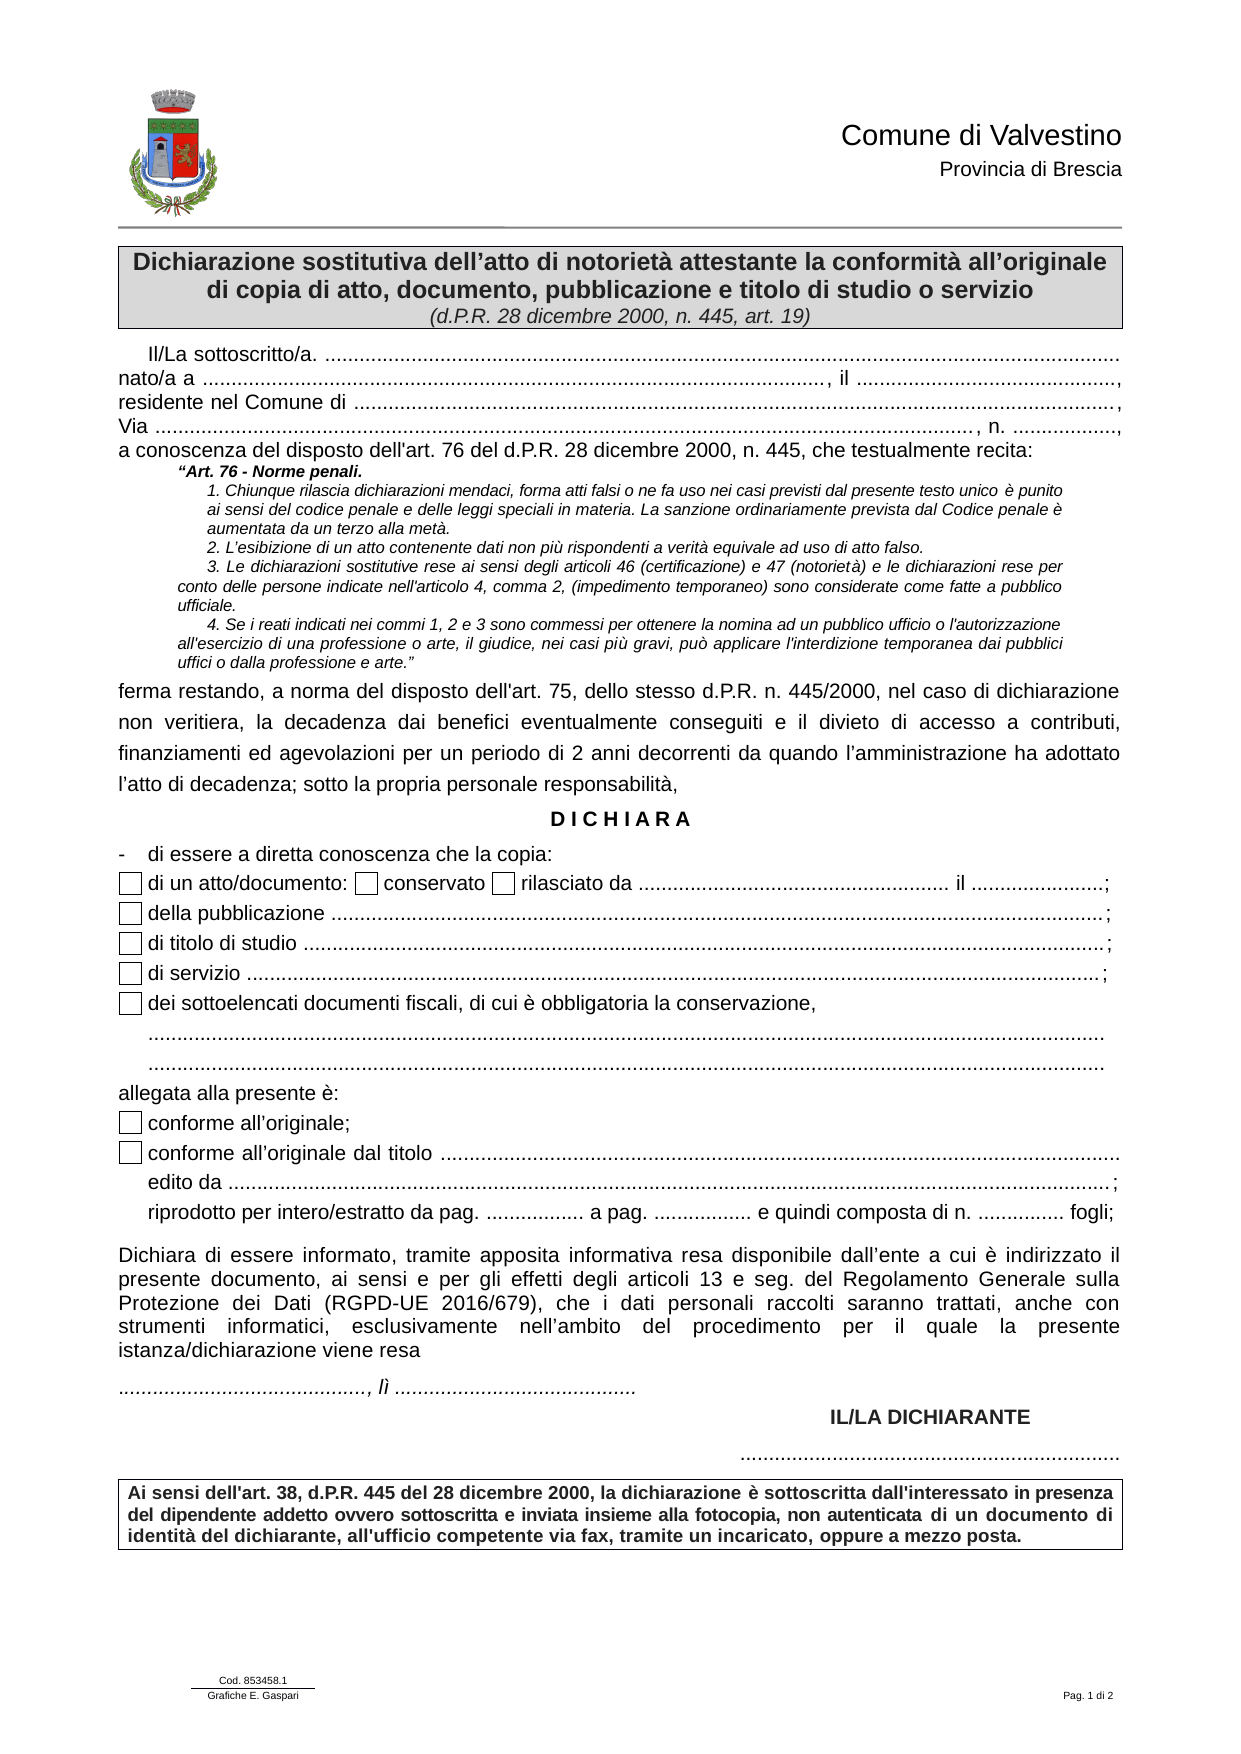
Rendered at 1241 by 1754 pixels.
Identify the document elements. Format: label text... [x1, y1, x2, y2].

text dei sottoelencati documenti fiscali, di cui è obbligatoria la conservazione, [118, 991, 1122, 1015]
picture [122, 87, 224, 219]
text IL/LA DICHIARANTE [738, 1405, 1122, 1429]
table_header Dichiarazione sostitutiva dell’atto di notorietà attestante la conformità all’originale di copia di atto, documento, pubblicazione e titolo di studio o servizio (d.P.R. 28 dicembre 2000, n. 445, art. 19) [119, 247, 1122, 328]
text riprodotto per intero/estratto da pag. ................. a pag. ................. e quindi composta di n. ............... fogli; [118, 1200, 1122, 1224]
text 3. Le dichiarazioni sostitutive rese ai sensi degli articoli 46 (certificazione) e 47 (notorietà) e le dichiarazioni rese per conto delle persone indicate nell'articolo 4, comma 2, (impedimento temporaneo) sono considerate come fatte a pubblico ufficiale. [177, 557, 1063, 615]
text 1. Chiunque rilascia dichiarazioni mendaci, forma atti falsi o ne fa uso nei casi previsti dal presente testo unico è punito ai sensi del codice penale e delle leggi speciali in materia. La sanzione ordinariamente prevista dal Codice penale è aumentata da un terzo alla metà. [207, 481, 1063, 538]
text ferma restando, a norma del disposto dell'art. 75, dello stesso d.P.R. n. 445/2000, nel caso di dichiarazione non veritiera, la decadenza dai benefici eventualmente conseguiti e il divieto di accesso a contributi, finanziamenti ed agevolazioni per un periodo di 2 anni decorrenti da quando l’amministrazione ha adottato l’atto di decadenza; sotto la propria personale responsabilità, [118, 678, 1122, 796]
text conforme all’originale; [118, 1110, 1122, 1134]
text 2. L’esibizione di un atto contenente dati non più rispondenti a verità equivale ad uso di atto falso. [177, 538, 1063, 557]
text Comune di Valvestino [224, 118, 1122, 152]
text ..........................................., lì .......................................... [118, 1375, 1122, 1399]
text di servizio ....................................................................................................................................................; [118, 961, 1122, 985]
table_header Ai sensi dell'art. 38, d.P.R. 445 del 28 dicembre 2000, la dichiarazione è sottoscritta dall'interessato in presenza del dipendente addetto ovvero sottoscritta e inviata insieme alla fotocopia, non autenticata di un documento di identità del dichiarante, all'ufficio competente via fax, tramite un incaricato, oppure a mezzo posta. [119, 1480, 1122, 1549]
text ...................................................................................................................................................................... [118, 1021, 1122, 1045]
text della pubblicazione ......................................................................................................................................; [118, 901, 1122, 925]
text “Art. 76 - Norme penali. [177, 461, 1063, 481]
text .................................................................. [738, 1441, 1122, 1464]
text 4. Se i reati indicati nei commi 1, 2 e 3 sono commessi per ottenere la nomina ad un pubblico ufficio o l'autorizzazione all'esercizio di una professione o arte, il giudice, nei casi più gravi, può applicare l'interdizione temporanea dai pubblici uffici o dalla professione e arte.” [177, 615, 1063, 672]
text allegata alla presente è: [118, 1081, 1122, 1104]
text ...................................................................................................................................................................... [118, 1051, 1122, 1074]
text di un atto/documento: conservato rilasciato da ...................................................... il .......................; [118, 871, 1122, 895]
text conforme all’originale dal titolo ...................................................................................................................... edito da .........................................................................................................................................................; [118, 1140, 1122, 1194]
text di titolo di studio ...........................................................................................................................................; [118, 931, 1122, 955]
text Il/La sottoscritto/a. .......................................................................................................................................... nato/a a ............................................................................................................, il ............................................., residente nel Comune di ...................................................................................................................................., Via .............................................................................................................................................., n. .................., a conoscenza del disposto dell'art. 76 del d.P.R. 28 dicembre 2000, n. 445, che testualmente recita: [118, 342, 1122, 461]
text Dichiara di essere informato, tramite apposita informativa resa disponibile dall’ente a cui è indirizzato il presente documento, ai sensi e per gli effetti degli articoli 13 e seg. del Regolamento Generale sulla Protezione dei Dati (RGPD-UE 2016/679), che i dati personali raccolti saranno trattati, anche con strumenti informatici, esclusivamente nell’ambito del procedimento per il quale la presente istanza/dichiarazione viene resa [118, 1242, 1122, 1362]
text D I C H I A R A [118, 807, 1122, 831]
text - di essere a diretta conoscenza che la copia: [118, 841, 1122, 865]
text Provincia di Brescia [224, 157, 1122, 181]
